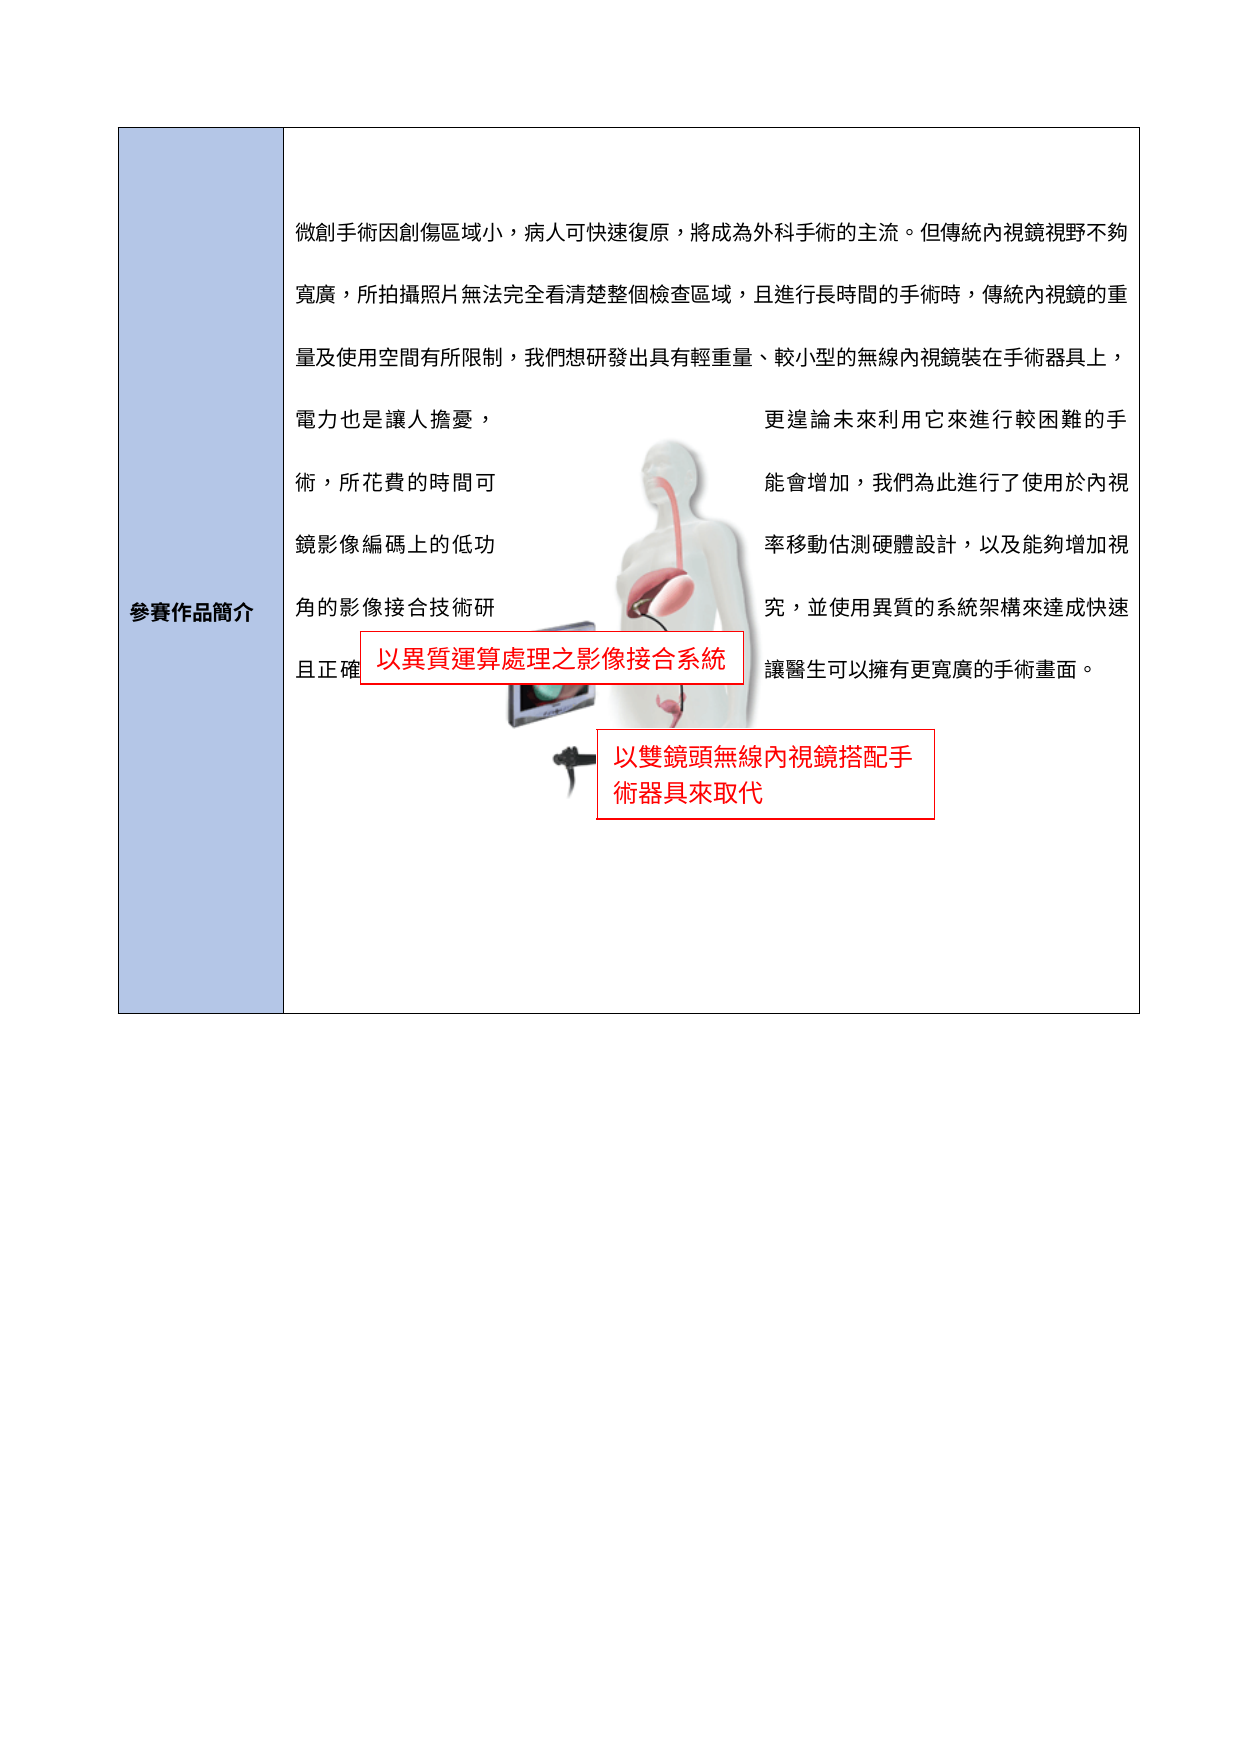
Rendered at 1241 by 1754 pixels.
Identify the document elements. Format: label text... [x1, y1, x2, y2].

table_cell 參賽作品簡介 [119, 128, 283, 1013]
table_cell 微創手術因創傷區域小，病人可快速復原，將成為外科手術的主流。但傳統內視鏡視野不夠寬廣，所拍攝照片無法完全看清楚整個檢查區域，且進行長時間的手術時，傳統內視鏡的重量及使用空間有所限制，我們想研發出具有輕重量、較小型的無線內視鏡裝在手術器具上，電力也是讓人擔憂，更遑論未來利用它來進行較困難的手術，所花費的時間可能會增加，我們為此進行了使用於內視鏡影像編碼上的低功率移動估測硬體設計，以及能夠增加視角的影像接合技術研究，並使用異質的系統架構來達成快速且正確的影像縫合，讓醫生可以擁有更寬廣的手術畫面。 [284, 128, 1139, 1013]
